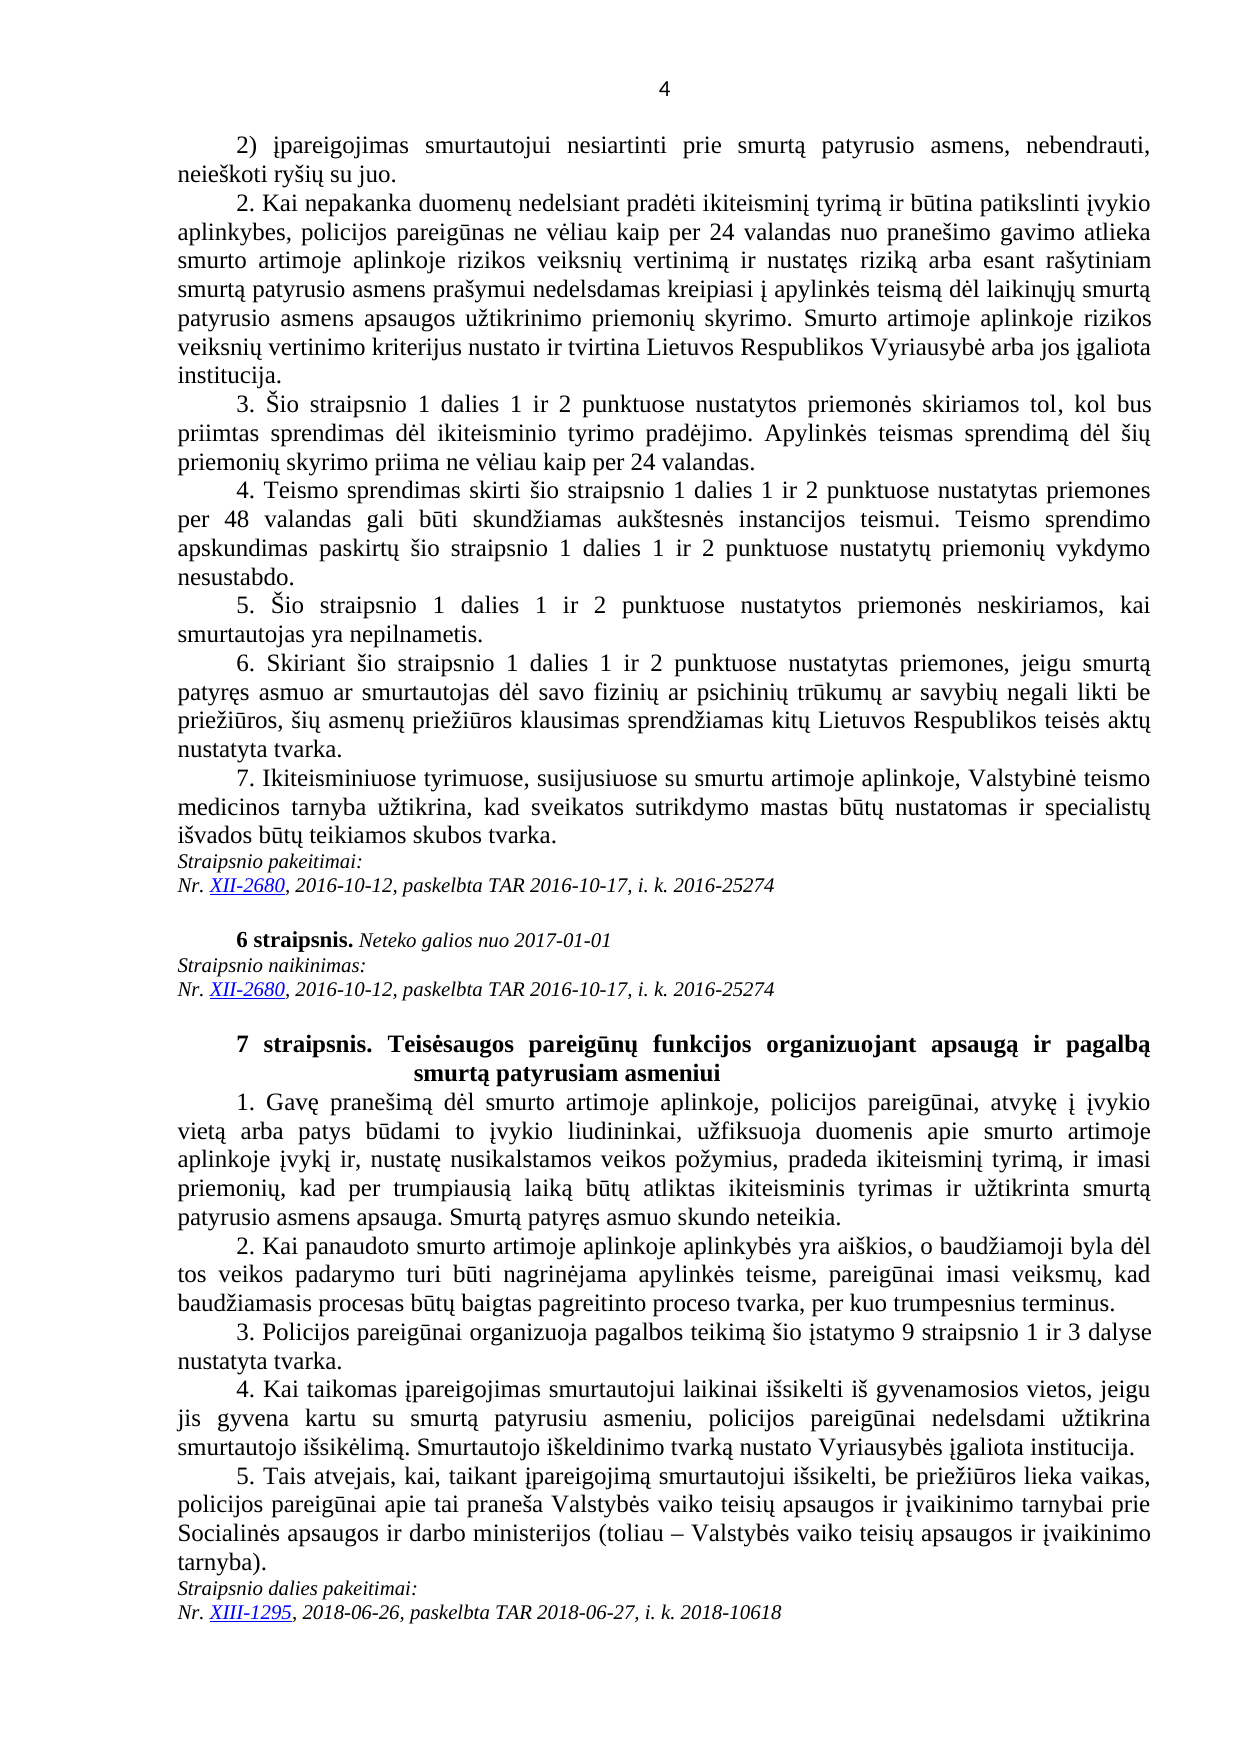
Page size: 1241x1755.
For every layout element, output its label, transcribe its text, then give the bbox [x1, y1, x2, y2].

text 3. Šio straipsnio 1 dalies 1 ir 2 punktuose nustatytos priemonės skiriamos tol, kol bus priimtas sprendimas dėl ikiteisminio tyrimo pradėjimo. Apylinkės teismas sprendimą dėl šių priemonių skyrimo priima ne vėliau kaip per 24 valandas. [177, 389, 1152, 476]
text 6. Skiriant šio straipsnio 1 dalies 1 ir 2 punktuose nustatytas priemones, jeigu smurtą patyręs asmuo ar smurtautojas dėl savo fizinių ar psichinių trūkumų ar savybių negali likti be priežiūros, šių asmenų priežiūros klausimas sprendžiamas kitų Lietuvos Respublikos teisės aktų nustatyta tvarka. [177, 648, 1152, 763]
text 6 straipsnis. Neteko galios nuo 2017-01-01 [177, 926, 1152, 953]
text 4. Kai taikomas įpareigojimas smurtautojui laikinai išsikelti iš gyvenamosios vietos, jeigu jis gyvena kartu su smurtą patyrusiu asmeniu, policijos pareigūnai nedelsdami užtikrina smurtautojo išsikėlimą. Smurtautojo iškeldinimo tvarką nustato Vyriausybės įgaliota institucija. [177, 1374, 1152, 1461]
text Straipsnio pakeitimai: [177, 849, 1152, 873]
text 4. Teismo sprendimas skirti šio straipsnio 1 dalies 1 ir 2 punktuose nustatytas priemones per 48 valandas gali būti skundžiamas aukštesnės instancijos teismui. Teismo sprendimo apskundimas paskirtų šio straipsnio 1 dalies 1 ir 2 punktuose nustatytų priemonių vykdymo nesustabdo. [177, 476, 1152, 591]
text Straipsnio dalies pakeitimai: [177, 1576, 1152, 1600]
text 1. Gavę pranešimą dėl smurto artimoje aplinkoje, policijos pareigūnai, atvykę į įvykio vietą arba patys būdami to įvykio liudininkai, užfiksuoja duomenis apie smurto artimoje aplinkoje įvykį ir, nustatę nusikalstamos veikos požymius, pradeda ikiteisminį tyrimą, ir imasi priemonių, kad per trumpiausią laiką būtų atliktas ikiteisminis tyrimas ir užtikrinta smurtą patyrusio asmens apsauga. Smurtą patyręs asmuo skundo neteikia. [177, 1087, 1152, 1231]
text Straipsnio naikinimas: [177, 953, 1152, 977]
text 5. Šio straipsnio 1 dalies 1 ir 2 punktuose nustatytos priemonės neskiriamos, kai smurtautojas yra nepilnametis. [177, 591, 1152, 648]
text 2. Kai nepakanka duomenų nedelsiant pradėti ikiteisminį tyrimą ir būtina patikslinti įvykio aplinkybes, policijos pareigūnas ne vėliau kaip per 24 valandas nuo pranešimo gavimo atlieka smurto artimoje aplinkoje rizikos veiksnių vertinimą ir nustatęs riziką arba esant rašytiniam smurtą patyrusio asmens prašymui nedelsdamas kreipiasi į apylinkės teismą dėl laikinųjų smurtą patyrusio asmens apsaugos užtikrinimo priemonių skyrimo. Smurto artimoje aplinkoje rizikos veiksnių vertinimo kriterijus nustato ir tvirtina Lietuvos Respublikos Vyriausybė arba jos įgaliota institucija. [177, 188, 1152, 389]
text 3. Policijos pareigūnai organizuoja pagalbos teikimą šio įstatymo 9 straipsnio 1 ir 3 dalyse nustatyta tvarka. [177, 1317, 1152, 1374]
text 7 straipsnis. Teisėsaugos pareigūnų funkcijos organizuojant apsaugą ir pagalbą smurtą patyrusiam asmeniui [236, 1029, 1152, 1087]
text 5. Tais atvejais, kai, taikant įpareigojimą smurtautojui išsikelti, be priežiūros lieka vaikas, policijos pareigūnai apie tai praneša Valstybės vaiko teisių apsaugos ir įvaikinimo tarnybai prie Socialinės apsaugos ir darbo ministerijos (toliau – Valstybės vaiko teisių apsaugos ir įvaikinimo tarnyba). [177, 1461, 1152, 1576]
text 2. Kai panaudoto smurto artimoje aplinkoje aplinkybės yra aiškios, o baudžiamoji byla dėl tos veikos padarymo turi būti nagrinėjama apylinkės teisme, pareigūnai imasi veiksmų, kad baudžiamasis procesas būtų baigtas pagreitinto proceso tvarka, per kuo trumpesnius terminus. [177, 1231, 1152, 1317]
text Nr. XII-2680, 2016-10-12, paskelbta TAR 2016-10-17, i. k. 2016-25274 [177, 977, 1152, 1001]
text Nr. XII-2680, 2016-10-12, paskelbta TAR 2016-10-17, i. k. 2016-25274 [177, 873, 1152, 897]
text 2) įpareigojimas smurtautojui nesiartinti prie smurtą patyrusio asmens, nebendrauti, neieškoti ryšių su juo. [177, 131, 1152, 188]
text Nr. XIII-1295, 2018-06-26, paskelbta TAR 2018-06-27, i. k. 2018-10618 [177, 1600, 1152, 1624]
text 7. Ikiteisminiuose tyrimuose, susijusiuose su smurtu artimoje aplinkoje, Valstybinė teismo medicinos tarnyba užtikrina, kad sveikatos sutrikdymo mastas būtų nustatomas ir specialistų išvados būtų teikiamos skubos tvarka. [177, 763, 1152, 849]
